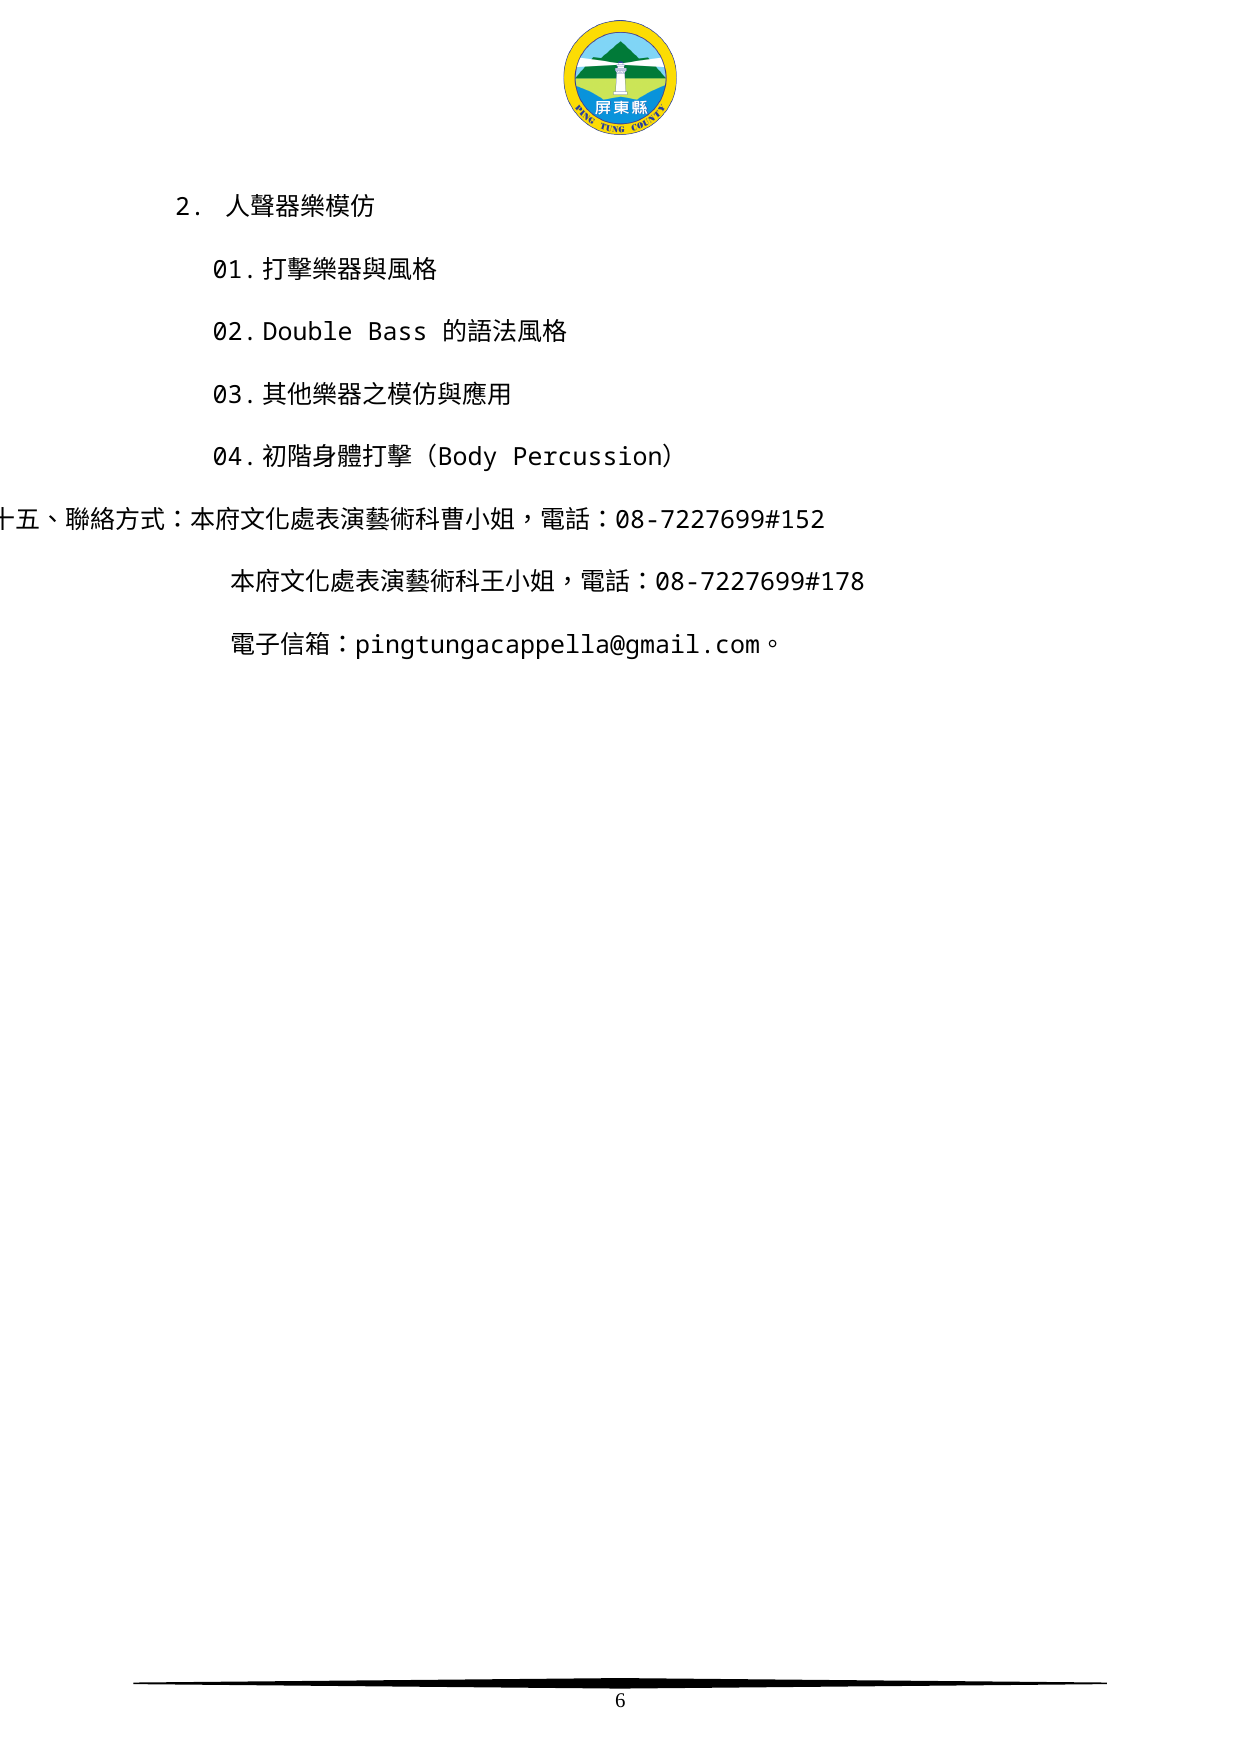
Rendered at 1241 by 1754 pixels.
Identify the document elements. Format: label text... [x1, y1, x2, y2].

list 打擊樂器與風格 [212, 226, 1165, 288]
list 人聲器樂模仿 [175, 163, 1165, 226]
text 本府文化處表演藝術科王小姐，電話：08-7227699#178 [0, 538, 1165, 601]
text 十五、聯絡方式：本府文化處表演藝術科曹小姐，電話：08-7227699#152 [0, 476, 1165, 538]
list Double Bass 的語法風格 [212, 288, 1165, 351]
list 初階身體打擊（Body Percussion） [212, 413, 1165, 476]
text 電子信箱：pingtungacappella@gmail.com。 [0, 601, 1165, 663]
list 其他樂器之模仿與應用 [212, 351, 1165, 413]
